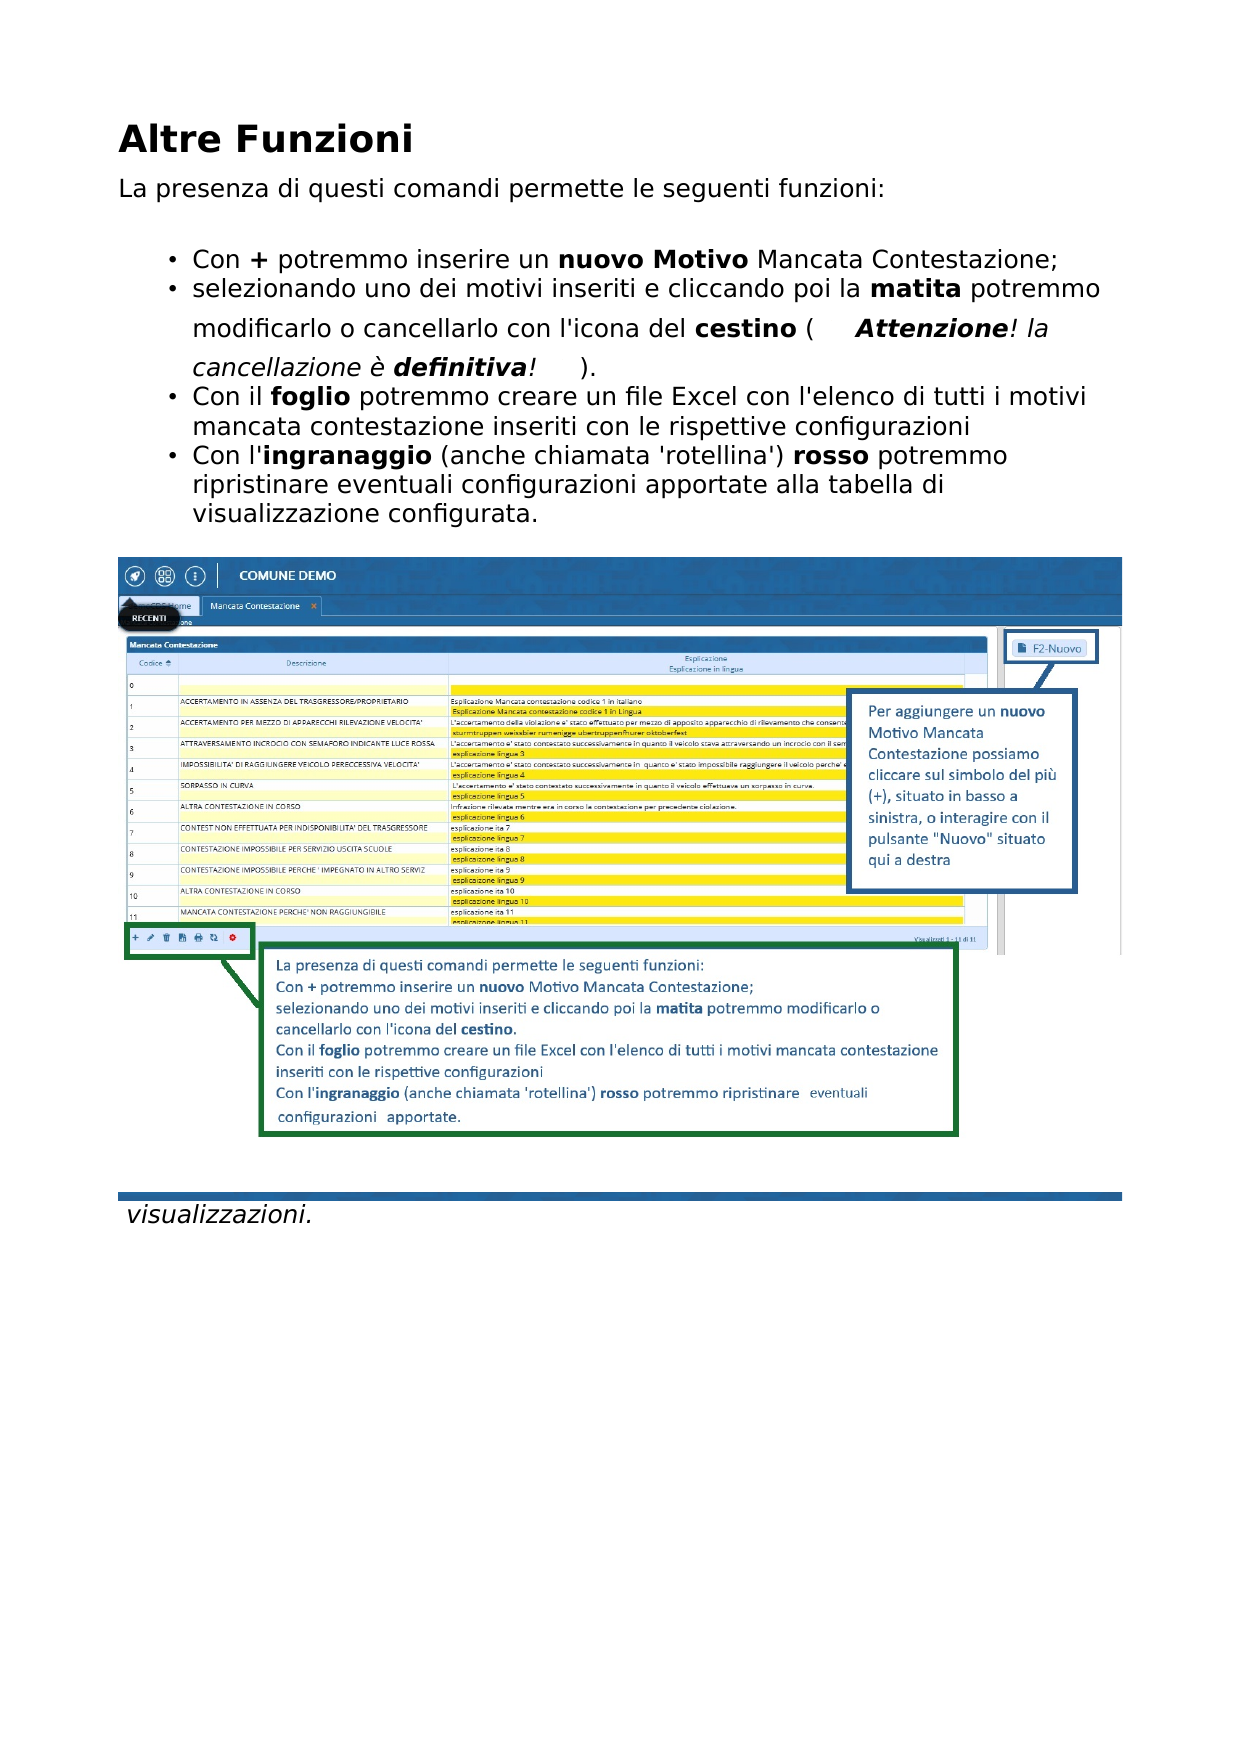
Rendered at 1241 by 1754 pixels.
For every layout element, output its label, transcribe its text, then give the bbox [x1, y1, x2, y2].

list Con l'ingranaggio (anche chiamata 'rotellina') rosso potremmo ripristinare eventuali configurazioni apportate alla tabella di visualizzazione configurata. [177, 441, 1122, 528]
text visualizzazioni. [118, 1201, 1122, 1230]
list Con + potremmo inserire un nuovo Motivo Mancata Contestazione; [177, 245, 1122, 274]
picture [118, 557, 1123, 1151]
subtitle Altre Funzioni [118, 118, 1122, 162]
list selezionando uno dei motivi inseriti e cliccando poi la matita potremmo modificarlo o cancellarlo con l'icona del cestino ( Attenzione! la cancellazione è definitiva! ). [177, 274, 1122, 382]
picture [118, 1192, 1123, 1201]
list Con il foglio potremmo creare un file Excel con l'elenco di tutti i motivi mancata contestazione inseriti con le rispettive configurazioni [177, 382, 1122, 441]
text La presenza di questi comandi permette le seguenti funzioni: [118, 174, 1122, 203]
